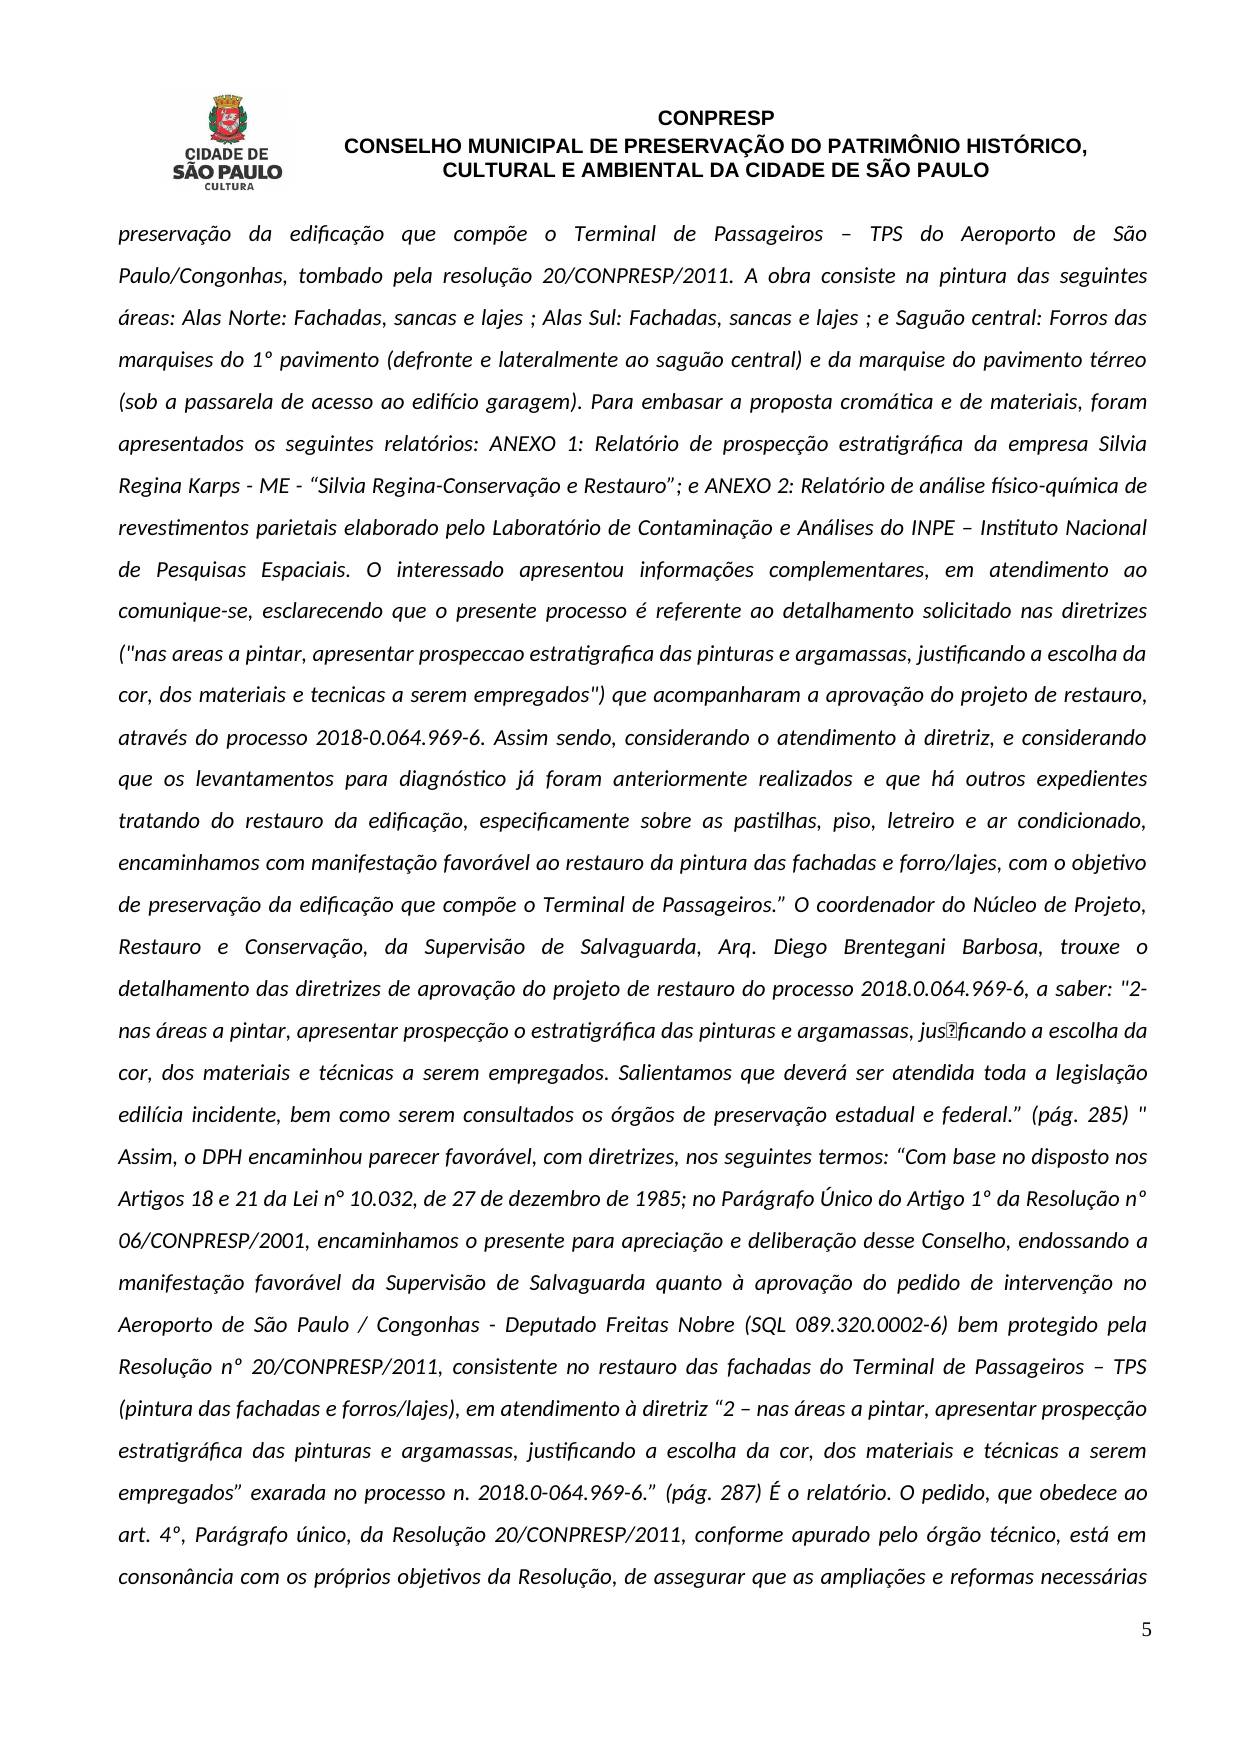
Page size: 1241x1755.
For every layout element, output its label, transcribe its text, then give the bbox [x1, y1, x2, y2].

text preservação da edificação que compõe o Terminal de Passageiros – TPS do Aeroporto de São Paulo/Congonhas, tombado pela resolução 20/CONPRESP/2011. A obra consiste na pintura das seguintes áreas: Alas Norte: Fachadas, sancas e lajes ; Alas Sul: Fachadas, sancas e lajes ; e Saguão central: Forros das marquises do 1º pavimento (defronte e lateralmente ao saguão central) e da marquise do pavimento térreo (sob a passarela de acesso ao edifício garagem). Para embasar a proposta cromática e de materiais, foram apresentados os seguintes relatórios: ANEXO 1: Relatório de prospecção estratigráfica da empresa Silvia Regina Karps - ME - “Silvia Regina-Conservação e Restauro”; e ANEXO 2: Relatório de análise físico-química de revestimentos parietais elaborado pelo Laboratório de Contaminação e Análises do INPE – Instituto Nacional de Pesquisas Espaciais. O interessado apresentou informações complementares, em atendimento ao comunique-se, esclarecendo que o presente processo é referente ao detalhamento solicitado nas diretrizes ("nas areas a pintar, apresentar prospeccao estratigrafica das pinturas e argamassas, justificando a escolha da cor, dos materiais e tecnicas a serem empregados") que acompanharam a aprovação do projeto de restauro, através do processo 2018-0.064.969-6. Assim sendo, considerando o atendimento à diretriz, e considerando que os levantamentos para diagnóstico já foram anteriormente realizados e que há outros expedientes tratando do restauro da edificação, especificamente sobre as pastilhas, piso, letreiro e ar condicionado, encaminhamos com manifestação favorável ao restauro da pintura das fachadas e forro/lajes, com o objetivo de preservação da edificação que compõe o Terminal de Passageiros.” O coordenador do Núcleo de Projeto, Restauro e Conservação, da Supervisão de Salvaguarda, Arq. Diego Brentegani Barbosa, trouxe o detalhamento das diretrizes de aprovação do projeto de restauro do processo 2018.0.064.969-6, a saber: "2-nas áreas a pintar, apresentar prospecção o estratigráfica das pinturas e argamassas, jus􀀓ficando a escolha da cor, dos materiais e técnicas a serem empregados. Salientamos que deverá ser atendida toda a legislação edilícia incidente, bem como serem consultados os órgãos de preservação estadual e federal.” (pág. 285) " Assim, o DPH encaminhou parecer favorável, com diretrizes, nos seguintes termos: “Com base no disposto nos Artigos 18 e 21 da Lei n° 10.032, de 27 de dezembro de 1985; no Parágrafo Único do Artigo 1º da Resolução nº 06/CONPRESP/2001, encaminhamos o presente para apreciação e deliberação desse Conselho, endossando a manifestação favorável da Supervisão de Salvaguarda quanto à aprovação do pedido de intervenção no Aeroporto de São Paulo / Congonhas - Deputado Freitas Nobre (SQL 089.320.0002-6) bem protegido pela Resolução nº 20/CONPRESP/2011, consistente no restauro das fachadas do Terminal de Passageiros – TPS (pintura das fachadas e forros/lajes), em atendimento à diretriz “2 – nas áreas a pintar, apresentar prospecção estratigráfica das pinturas e argamassas, justificando a escolha da cor, dos materiais e técnicas a serem empregados” exarada no processo n. 2018.0-064.969-6.” (pág. 287) É o relatório. O pedido, que obedece ao art. 4º, Parágrafo único, da Resolução 20/CONPRESP/2011, conforme apurado pelo órgão técnico, está em consonância com os próprios objetivos da Resolução, de assegurar que as ampliações e reformas necessárias [118, 219, 1152, 1590]
